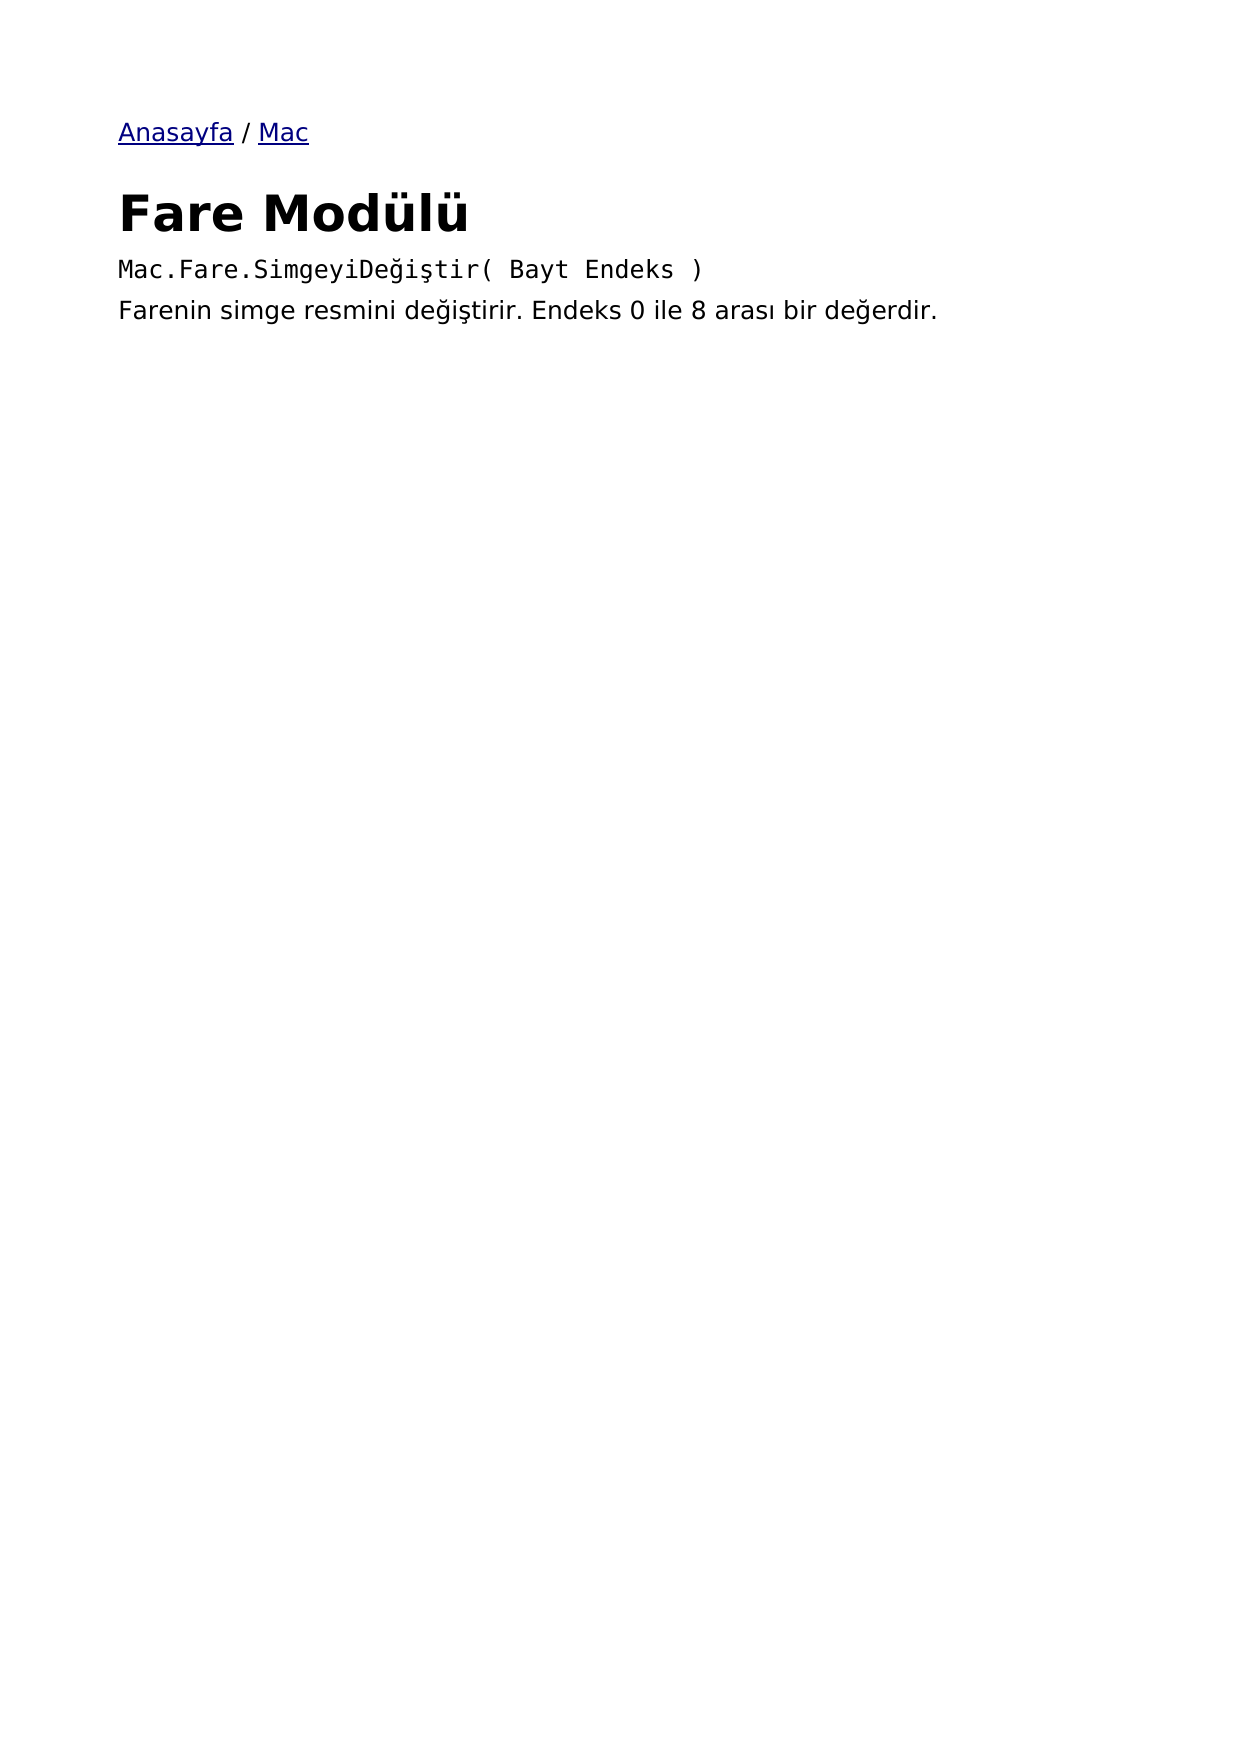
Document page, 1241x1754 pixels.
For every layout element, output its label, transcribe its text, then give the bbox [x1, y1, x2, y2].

subtitle Fare Modülü [118, 185, 1122, 243]
text Anasayfa / Mac [118, 118, 1122, 147]
text Mac.Fare.SimgeyiDeğiştir( Bayt Endeks ) [118, 256, 1122, 285]
text Farenin simge resmini değiştirir. Endeks 0 ile 8 arası bir değerdir. [118, 296, 1122, 326]
